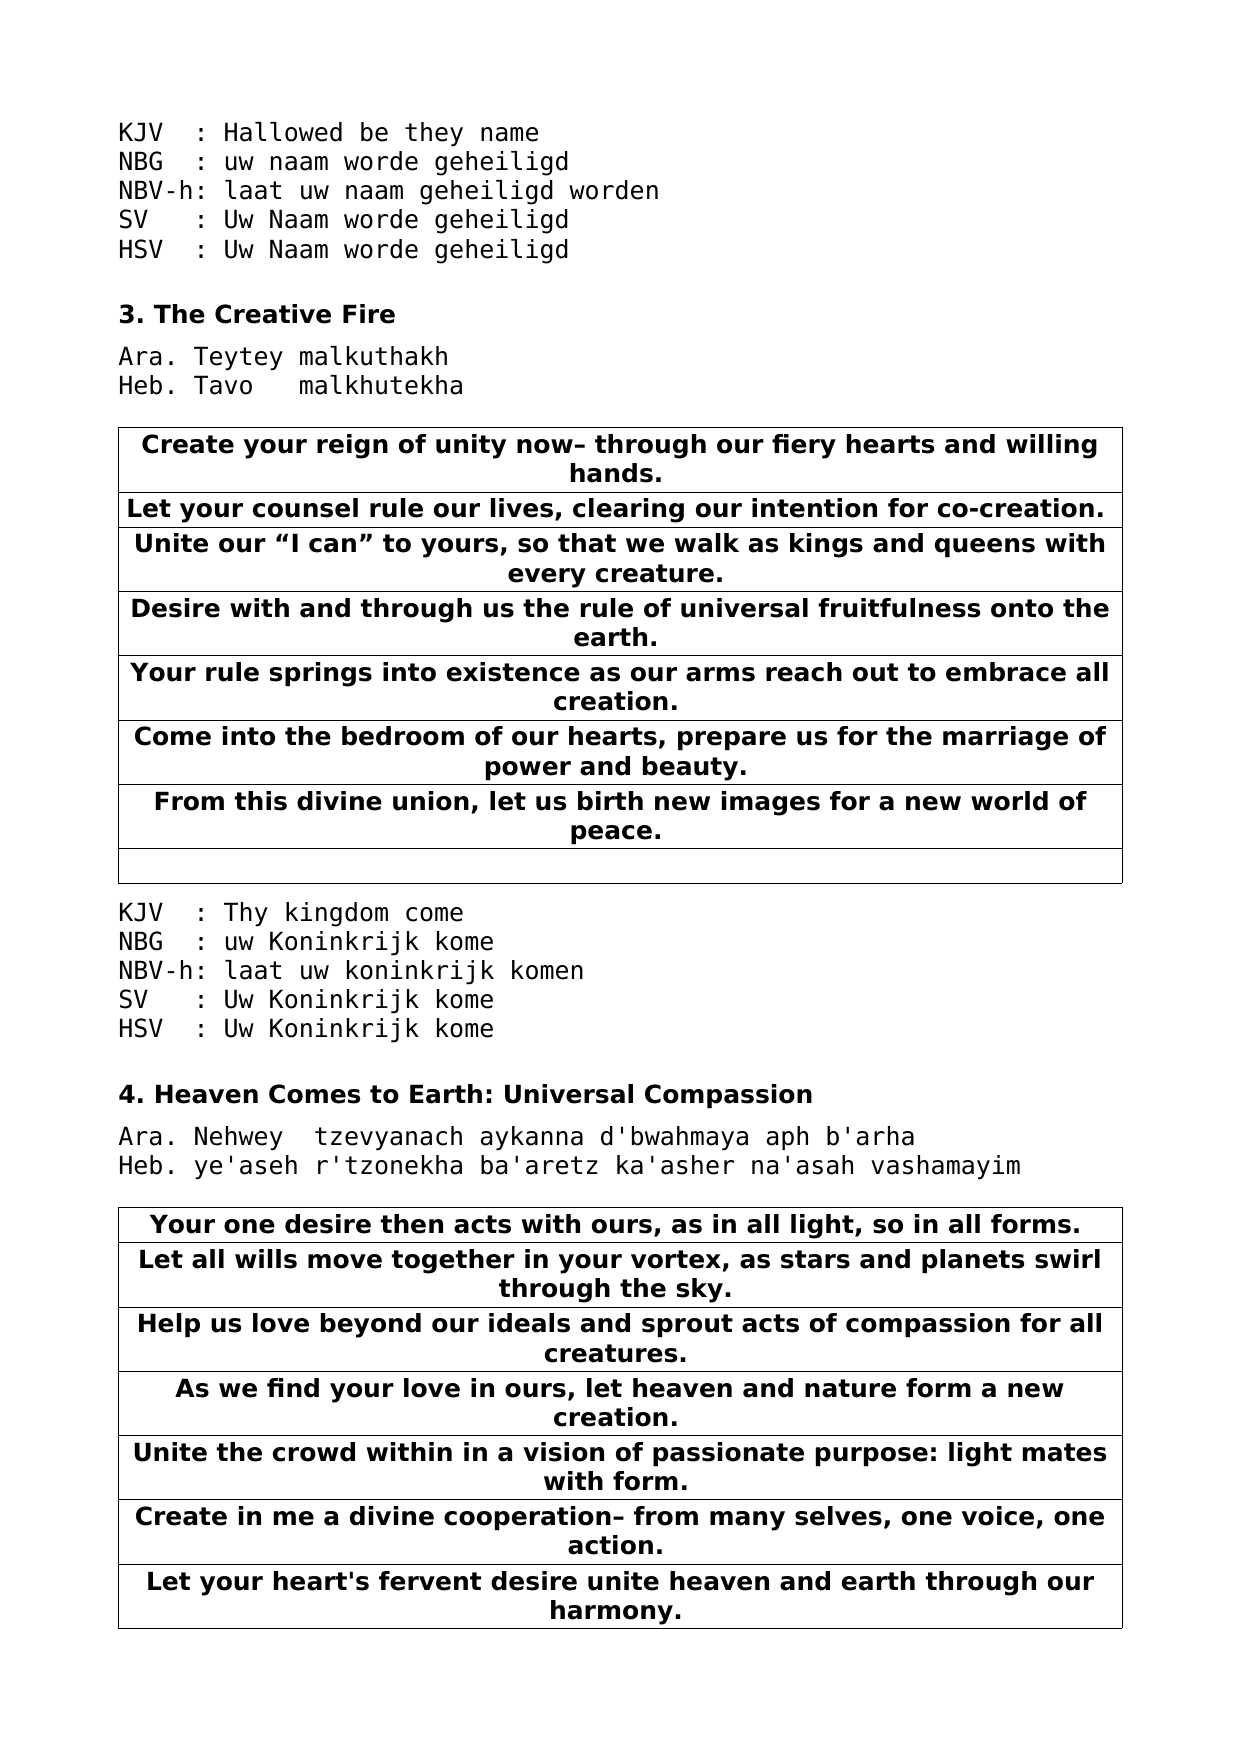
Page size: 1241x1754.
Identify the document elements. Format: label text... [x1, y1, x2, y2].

table_cell Unite the crowd within in a vision of passionate purpose: light mates with form. [119, 1436, 1122, 1499]
table_cell Create in me a divine cooperation– from many selves, one voice, one action. [119, 1500, 1122, 1564]
text Ara. Nehwey tzevyanach aykanna d'bwahmaya aph b'arha Heb. ye'aseh r'tzonekha ba'aretz ka'asher na'asah vashamayim [118, 1122, 1122, 1181]
table_cell Let your counsel rule our lives, clearing our intention for co-creation. [119, 493, 1122, 527]
subtitle 3. The Creative Fire [118, 301, 1122, 330]
subtitle 4. Heaven Comes to Earth: Universal Compassion [118, 1081, 1122, 1110]
table_cell Let all wills move together in your vortex, as stars and planets swirl through the sky. [119, 1243, 1122, 1307]
table_cell As we find your love in ours, let heaven and nature form a new creation. [119, 1372, 1122, 1435]
table_cell Let your heart's fervent desire unite heaven and earth through our harmony. [119, 1565, 1122, 1628]
table_header Your one desire then acts with ours, as in all light, so in all forms. [119, 1208, 1122, 1242]
table_cell [119, 849, 1122, 883]
table_cell Help us love beyond our ideals and sprout acts of compassion for all creatures. [119, 1308, 1122, 1371]
text KJV : Hallowed be they name NBG : uw naam worde geheiligd NBV-h: laat uw naam geheiligd worden SV : Uw Naam worde geheiligd HSV : Uw Naam worde geheiligd [118, 118, 1122, 264]
text KJV : Thy kingdom come NBG : uw Koninkrijk kome NBV-h: laat uw koninkrijk komen SV : Uw Koninkrijk kome HSV : Uw Koninkrijk kome [118, 898, 1122, 1044]
table_cell Desire with and through us the rule of universal fruitfulness onto the earth. [119, 592, 1122, 655]
table_cell Your rule springs into existence as our arms reach out to embrace all creation. [119, 656, 1122, 719]
table_cell From this divine union, let us birth new images for a new world of peace. [119, 785, 1122, 848]
table_header Create your reign of unity now– through our fiery hearts and willing hands. [119, 428, 1122, 492]
table_cell Unite our “I can” to yours, so that we walk as kings and queens with every creature. [119, 528, 1122, 591]
table_cell Come into the bedroom of our hearts, prepare us for the marriage of power and beauty. [119, 721, 1122, 784]
text Ara. Teytey malkuthakh Heb. Tavo malkhutekha [118, 342, 1122, 401]
